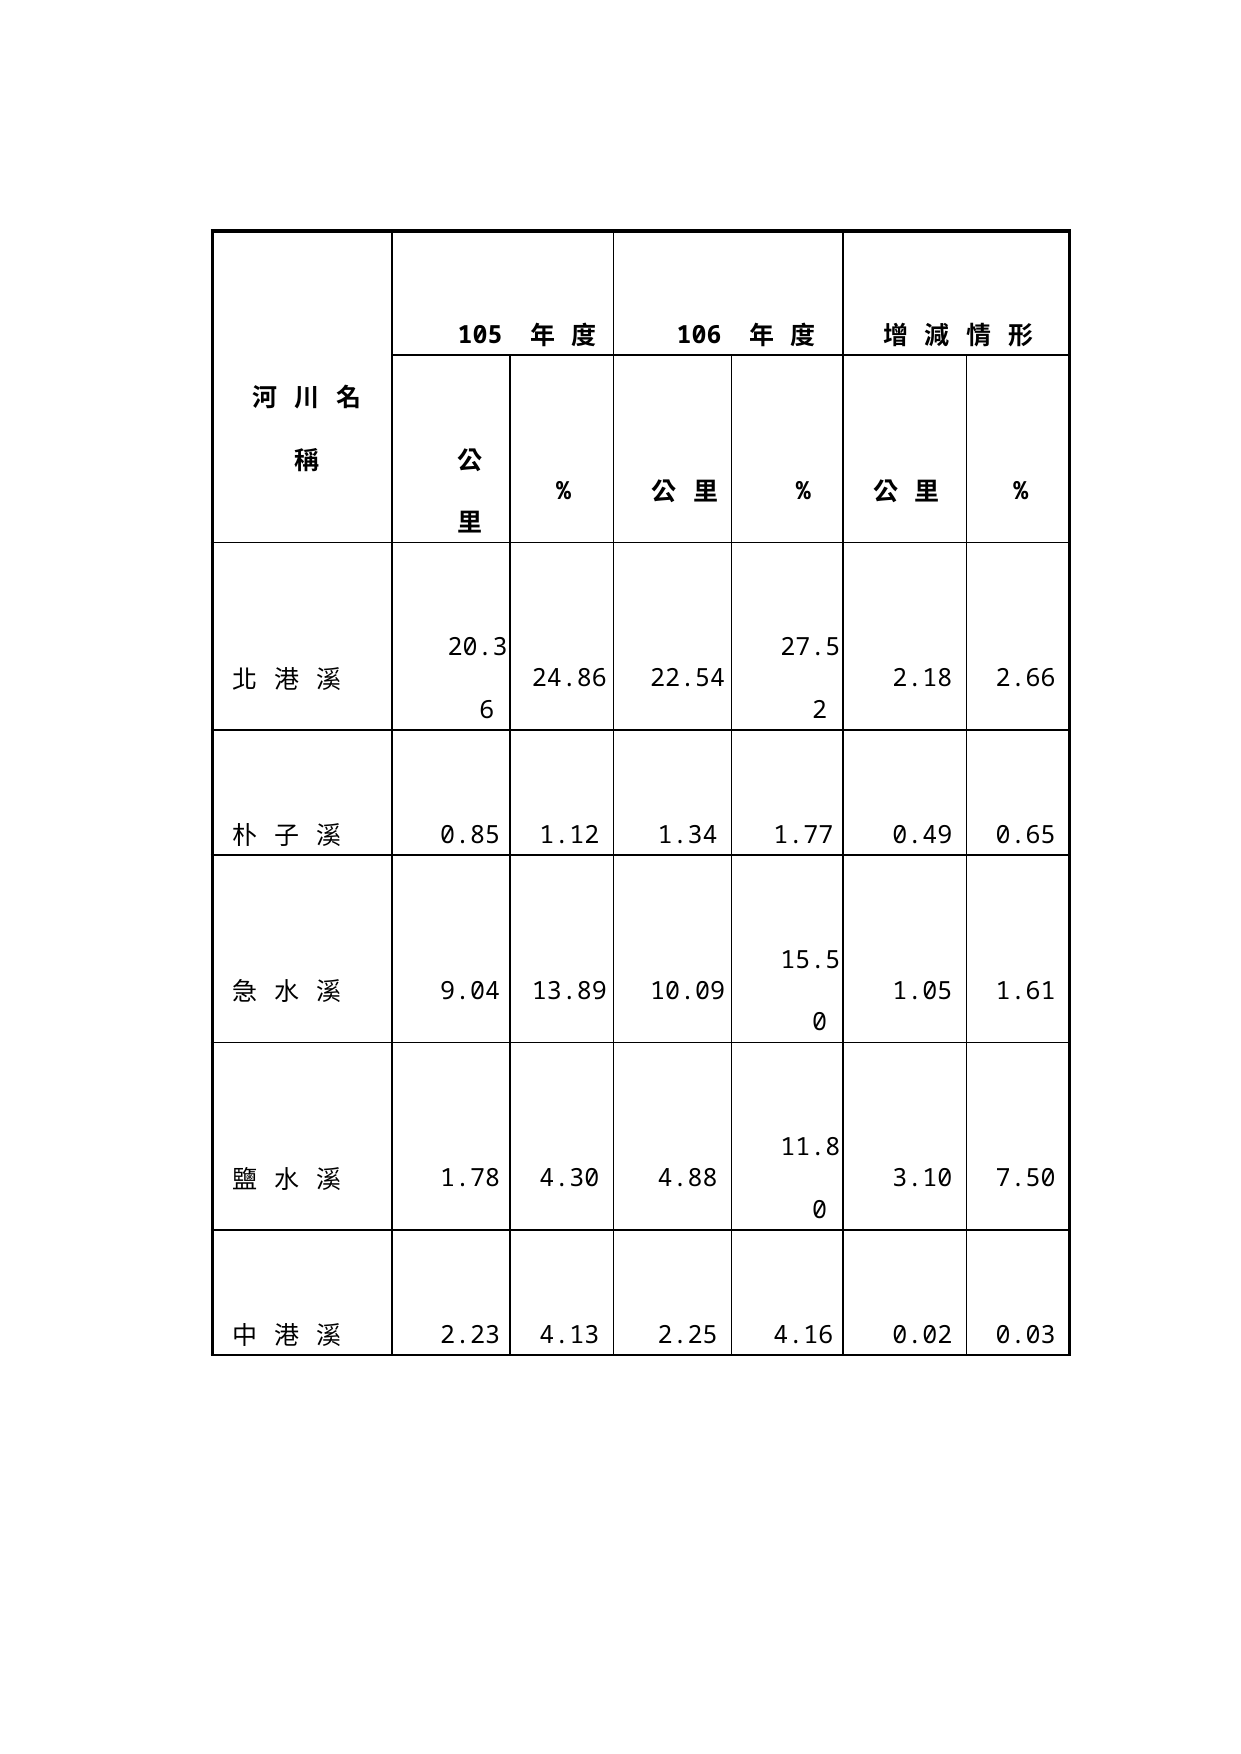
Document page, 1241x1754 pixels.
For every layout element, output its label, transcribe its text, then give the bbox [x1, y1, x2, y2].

table_cell 2.25 [614, 1231, 731, 1354]
table_cell 0.02 [844, 1231, 966, 1354]
table_cell 朴子溪 [214, 731, 391, 854]
table_cell 0.65 [967, 731, 1068, 854]
table_cell % [732, 356, 842, 542]
table_cell % [967, 356, 1068, 542]
table_cell 2.66 [967, 543, 1068, 729]
table_cell 中港溪 [214, 1231, 391, 1354]
table_cell 7.50 [967, 1043, 1068, 1229]
table_cell 急水溪 [214, 856, 391, 1042]
table_cell 0.85 [393, 731, 509, 854]
table_header 河川名稱 [214, 233, 391, 542]
table_cell 4.16 [732, 1231, 842, 1354]
table_cell % [511, 356, 613, 542]
table_cell 鹽水溪 [214, 1043, 391, 1229]
table_cell 15.50 [732, 856, 842, 1042]
table_cell 1.05 [844, 856, 966, 1042]
table_cell 1.77 [732, 731, 842, 854]
table_cell 0.49 [844, 731, 966, 854]
table_cell 公里 [614, 356, 731, 542]
table_cell 1.12 [511, 731, 613, 854]
table_cell 1.34 [614, 731, 731, 854]
table_cell 4.13 [511, 1231, 613, 1354]
table_cell 13.89 [511, 856, 613, 1042]
table_cell 10.09 [614, 856, 731, 1042]
table_cell 20.36 [393, 543, 509, 729]
table_cell 1.61 [967, 856, 1068, 1042]
table_header 增減情形 [844, 233, 1068, 354]
table_cell 11.80 [732, 1043, 842, 1229]
table_cell 0.03 [967, 1231, 1068, 1354]
table_cell 27.52 [732, 543, 842, 729]
table_cell 4.30 [511, 1043, 613, 1229]
table_cell 公里 [844, 356, 966, 542]
table_cell 22.54 [614, 543, 731, 729]
table_cell 1.78 [393, 1043, 509, 1229]
table_cell 9.04 [393, 856, 509, 1042]
table_cell 24.86 [511, 543, 613, 729]
table_cell 2.18 [844, 543, 966, 729]
table_cell 3.10 [844, 1043, 966, 1229]
table_header 106年度 [614, 233, 842, 354]
table_header 105年度 [393, 233, 613, 354]
table_cell 4.88 [614, 1043, 731, 1229]
table_cell 北港溪 [214, 543, 391, 729]
table_cell 公里 [393, 356, 509, 542]
table_cell 2.23 [393, 1231, 509, 1354]
